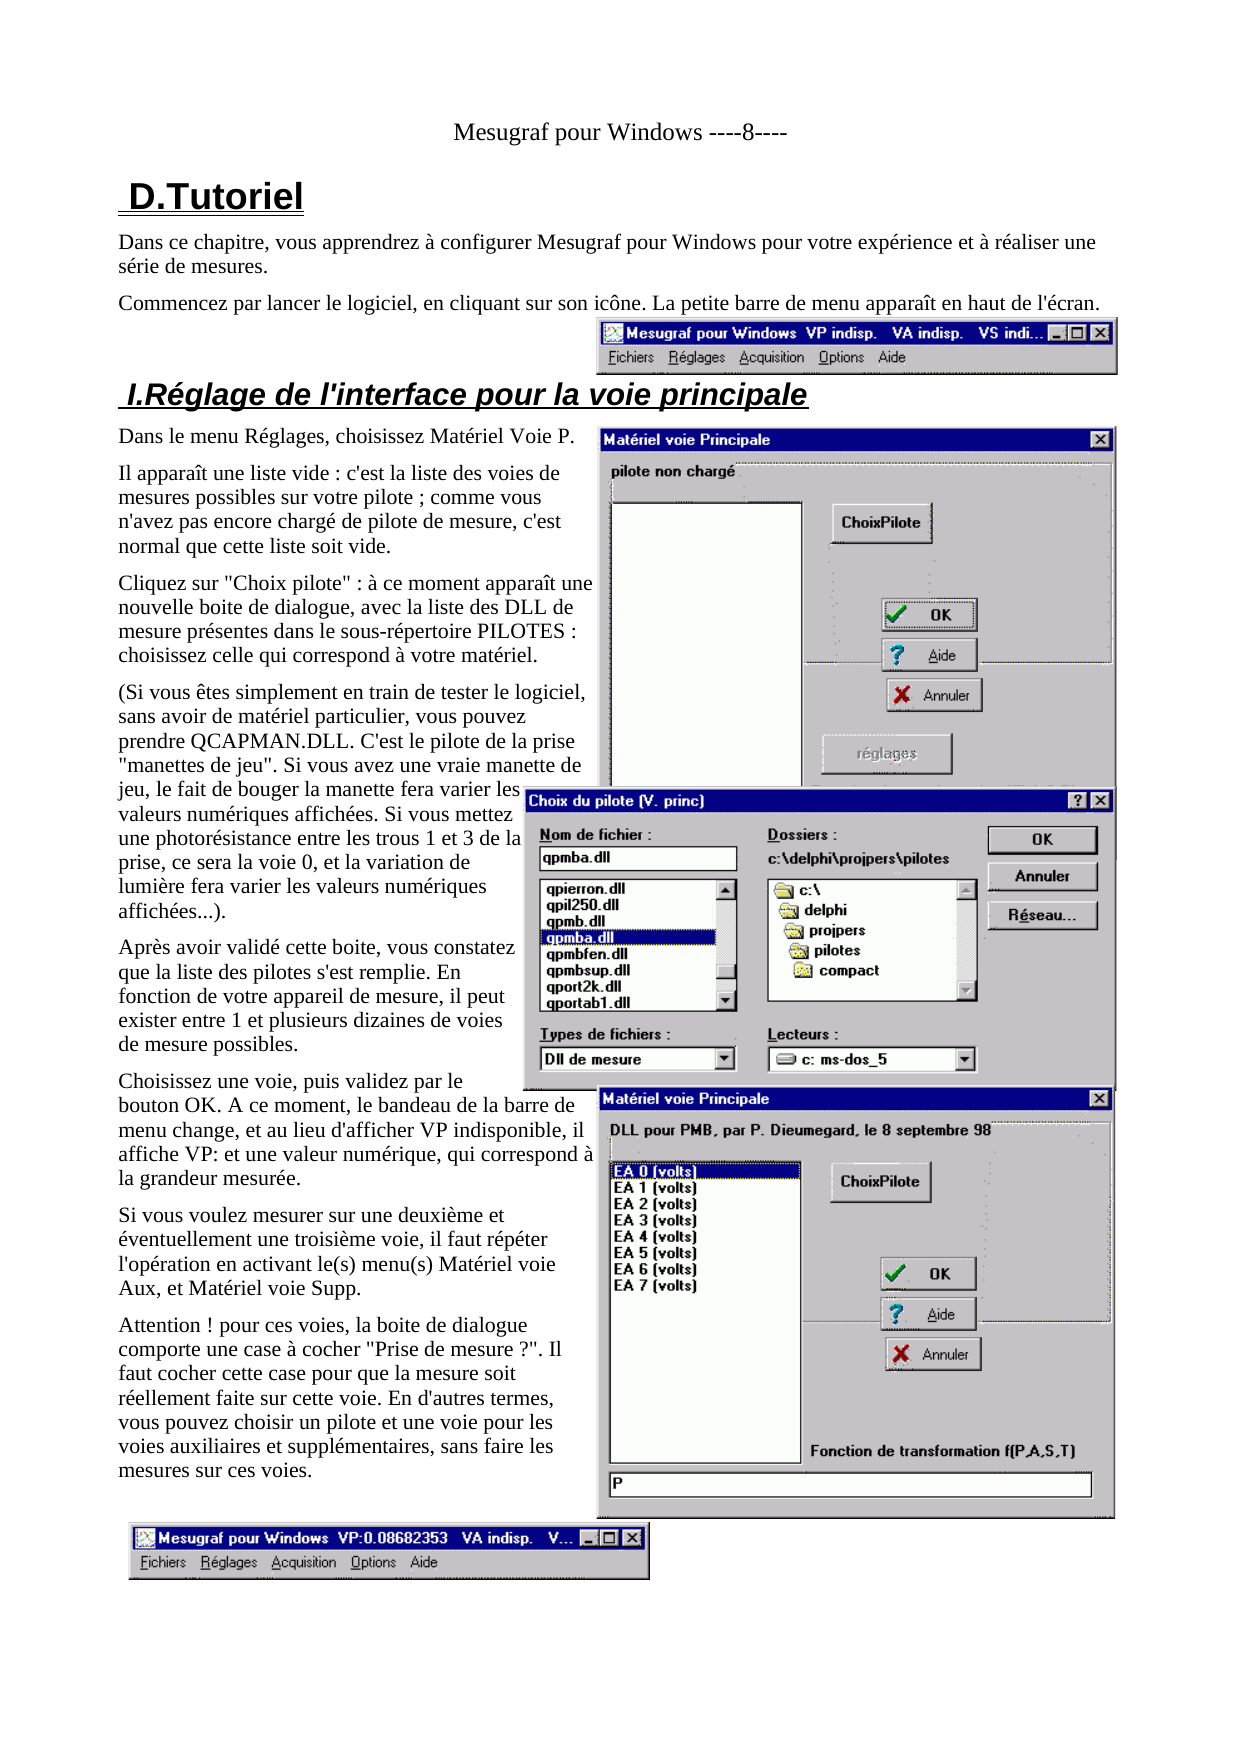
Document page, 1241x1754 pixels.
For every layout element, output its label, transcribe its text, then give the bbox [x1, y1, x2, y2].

text Après avoir validé cette boite, vous constatez que la liste des pilotes s'est remplie. En fonction de votre appareil de mesure, il peut exister entre 1 et plusieurs dizaines de voies de mesure possibles. [118, 935, 522, 1057]
text Il apparaît une liste vide : c'est la liste des voies de mesures possibles sur votre pilote ; comme vous n'avez pas encore chargé de pilote de mesure, c'est normal que cette liste soit vide. [118, 461, 597, 558]
text (Si vous êtes simplement en train de tester le logiciel, sans avoir de matériel particulier, vous pouvez prendre QCAPMAN.DLL. C'est le pilote de la prise "manettes de jeu". Si vous avez une vraie manette de jeu, le fait de bouger la manette fera varier les valeurs numériques affichées. Si vous mettez une photorésistance entre les trous 1 et 3 de la prise, ce sera la voie 0, et la variation de lumière fera varier les valeurs numériques affichées...). [118, 680, 597, 923]
text Commencez par lancer le logiciel, en cliquant sur son icône. La petite barre de menu apparaît en haut de l'écran. [118, 291, 1122, 315]
text Dans ce chapitre, vous apprendrez à configurer Mesugraf pour Windows pour votre expérience et à réaliser une série de mesures. [118, 230, 1122, 278]
subtitle Réglage de l'interface pour la voie principale [118, 377, 1122, 412]
text Attention ! pour ces voies, la boite de dialogue comporte une case à cocher "Prise de mesure ?". Il faut cocher cette case pour que la mesure soit réellement faite sur cette voie. En d'autres termes, vous pouvez choisir un pilote et une voie pour les voies auxiliaires et supplémentaires, sans faire les mesures sur ces voies. [118, 1313, 596, 1482]
text Choisissez une voie, puis validez par le bouton OK. A ce moment, le bandeau de la barre de menu change, et au lieu d'afficher VP indisponible, il affiche VP: et une valeur numérique, qui correspond à la grandeur mesurée. [118, 1069, 596, 1191]
picture [596, 317, 1118, 375]
picture [128, 1522, 650, 1580]
picture [522, 426, 1117, 1519]
text Dans le menu Réglages, choisissez Matériel Voie P. [118, 424, 1122, 448]
subtitle Tutoriel [118, 175, 1122, 217]
text Cliquez sur "Choix pilote" : à ce moment apparaît une nouvelle boite de dialogue, avec la liste des DLL de mesure présentes dans le sous-répertoire PILOTES : choisissez celle qui correspond à votre matériel. [118, 571, 597, 668]
text Si vous voulez mesurer sur une deuxième et éventuellement une troisième voie, il faut répéter l'opération en activant le(s) menu(s) Matériel voie Aux, et Matériel voie Supp. [118, 1203, 596, 1300]
